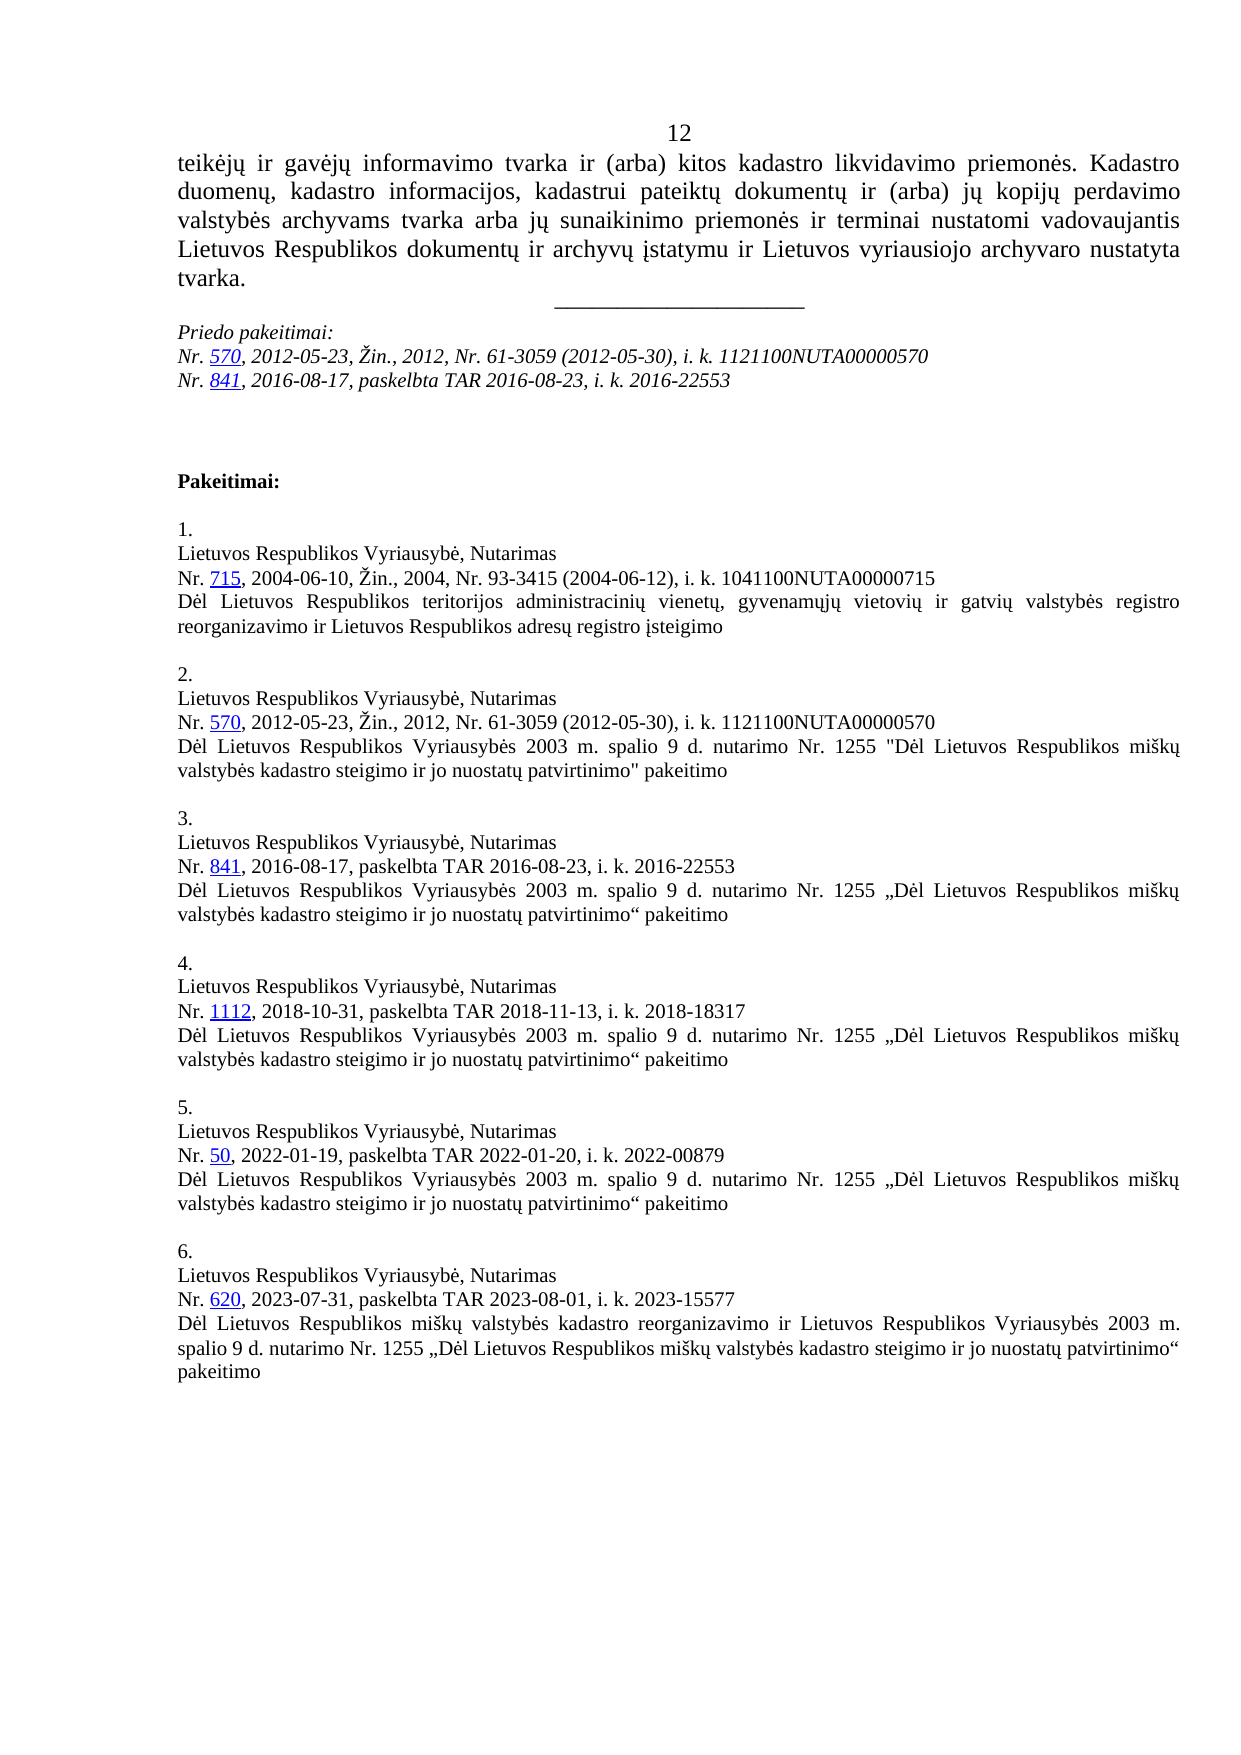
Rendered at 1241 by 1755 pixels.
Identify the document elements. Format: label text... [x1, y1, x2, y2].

text Nr. 620, 2023-07-31, paskelbta TAR 2023-08-01, i. k. 2023-15577 [177, 1287, 1181, 1311]
text –––––––––––––––––––– [177, 291, 1181, 320]
text Pakeitimai: [177, 469, 1181, 493]
text 5. [177, 1095, 1181, 1119]
text 3. [177, 806, 1181, 830]
text Lietuvos Respublikos Vyriausybė, Nutarimas [177, 1263, 1181, 1287]
text Nr. 570, 2012-05-23, Žin., 2012, Nr. 61-3059 (2012-05-30), i. k. 1121100NUTA00000570 [177, 710, 1181, 734]
text Dėl Lietuvos Respublikos Vyriausybės 2003 m. spalio 9 d. nutarimo Nr. 1255 "Dėl Lietuvos Respublikos miškų valstybės kadastro steigimo ir jo nuostatų patvirtinimo" pakeitimo [177, 734, 1181, 782]
text Nr. 841, 2016-08-17, paskelbta TAR 2016-08-23, i. k. 2016-22553 [177, 854, 1181, 878]
text Dėl Lietuvos Respublikos teritorijos administracinių vienetų, gyvenamųjų vietovių ir gatvių valstybės registro reorganizavimo ir Lietuvos Respublikos adresų registro įsteigimo [177, 589, 1181, 638]
text 2. [177, 662, 1181, 686]
text Lietuvos Respublikos Vyriausybė, Nutarimas [177, 974, 1181, 998]
text 6. [177, 1239, 1181, 1263]
text Nr. 715, 2004-06-10, Žin., 2004, Nr. 93-3415 (2004-06-12), i. k. 1041100NUTA00000715 [177, 565, 1181, 589]
text Dėl Lietuvos Respublikos miškų valstybės kadastro reorganizavimo ir Lietuvos Respublikos Vyriausybės 2003 m. spalio 9 d. nutarimo Nr. 1255 „Dėl Lietuvos Respublikos miškų valstybės kadastro steigimo ir jo nuostatų patvirtinimo“ pakeitimo [177, 1311, 1181, 1383]
text Lietuvos Respublikos Vyriausybė, Nutarimas [177, 1119, 1181, 1143]
text Nr. 841, 2016-08-17, paskelbta TAR 2016-08-23, i. k. 2016-22553 [177, 368, 1181, 392]
text Dėl Lietuvos Respublikos Vyriausybės 2003 m. spalio 9 d. nutarimo Nr. 1255 „Dėl Lietuvos Respublikos miškų valstybės kadastro steigimo ir jo nuostatų patvirtinimo“ pakeitimo [177, 878, 1181, 926]
text Nr. 50, 2022-01-19, paskelbta TAR 2022-01-20, i. k. 2022-00879 [177, 1143, 1181, 1167]
text Priedo pakeitimai: [177, 320, 1181, 344]
text Lietuvos Respublikos Vyriausybė, Nutarimas [177, 830, 1181, 854]
text Nr. 570, 2012-05-23, Žin., 2012, Nr. 61-3059 (2012-05-30), i. k. 1121100NUTA00000570 [177, 344, 1181, 368]
text Lietuvos Respublikos Vyriausybė, Nutarimas [177, 541, 1181, 565]
text Dėl Lietuvos Respublikos Vyriausybės 2003 m. spalio 9 d. nutarimo Nr. 1255 „Dėl Lietuvos Respublikos miškų valstybės kadastro steigimo ir jo nuostatų patvirtinimo“ pakeitimo [177, 1023, 1181, 1071]
text Dėl Lietuvos Respublikos Vyriausybės 2003 m. spalio 9 d. nutarimo Nr. 1255 „Dėl Lietuvos Respublikos miškų valstybės kadastro steigimo ir jo nuostatų patvirtinimo“ pakeitimo [177, 1167, 1181, 1215]
text 1. [177, 517, 1181, 541]
text Nr. 1112, 2018-10-31, paskelbta TAR 2018-11-13, i. k. 2018-18317 [177, 998, 1181, 1023]
text 4. [177, 950, 1181, 974]
text teikėjų ir gavėjų informavimo tvarka ir (arba) kitos kadastro likvidavimo priemonės. Kadastro duomenų, kadastro informacijos, kadastrui pateiktų dokumentų ir (arba) jų kopijų perdavimo valstybės archyvams tvarka arba jų sunaikinimo priemonės ir terminai nustatomi vadovaujantis Lietuvos Respublikos dokumentų ir archyvų įstatymu ir Lietuvos vyriausiojo archyvaro nustatyta tvarka. [177, 148, 1181, 291]
text Lietuvos Respublikos Vyriausybė, Nutarimas [177, 686, 1181, 710]
